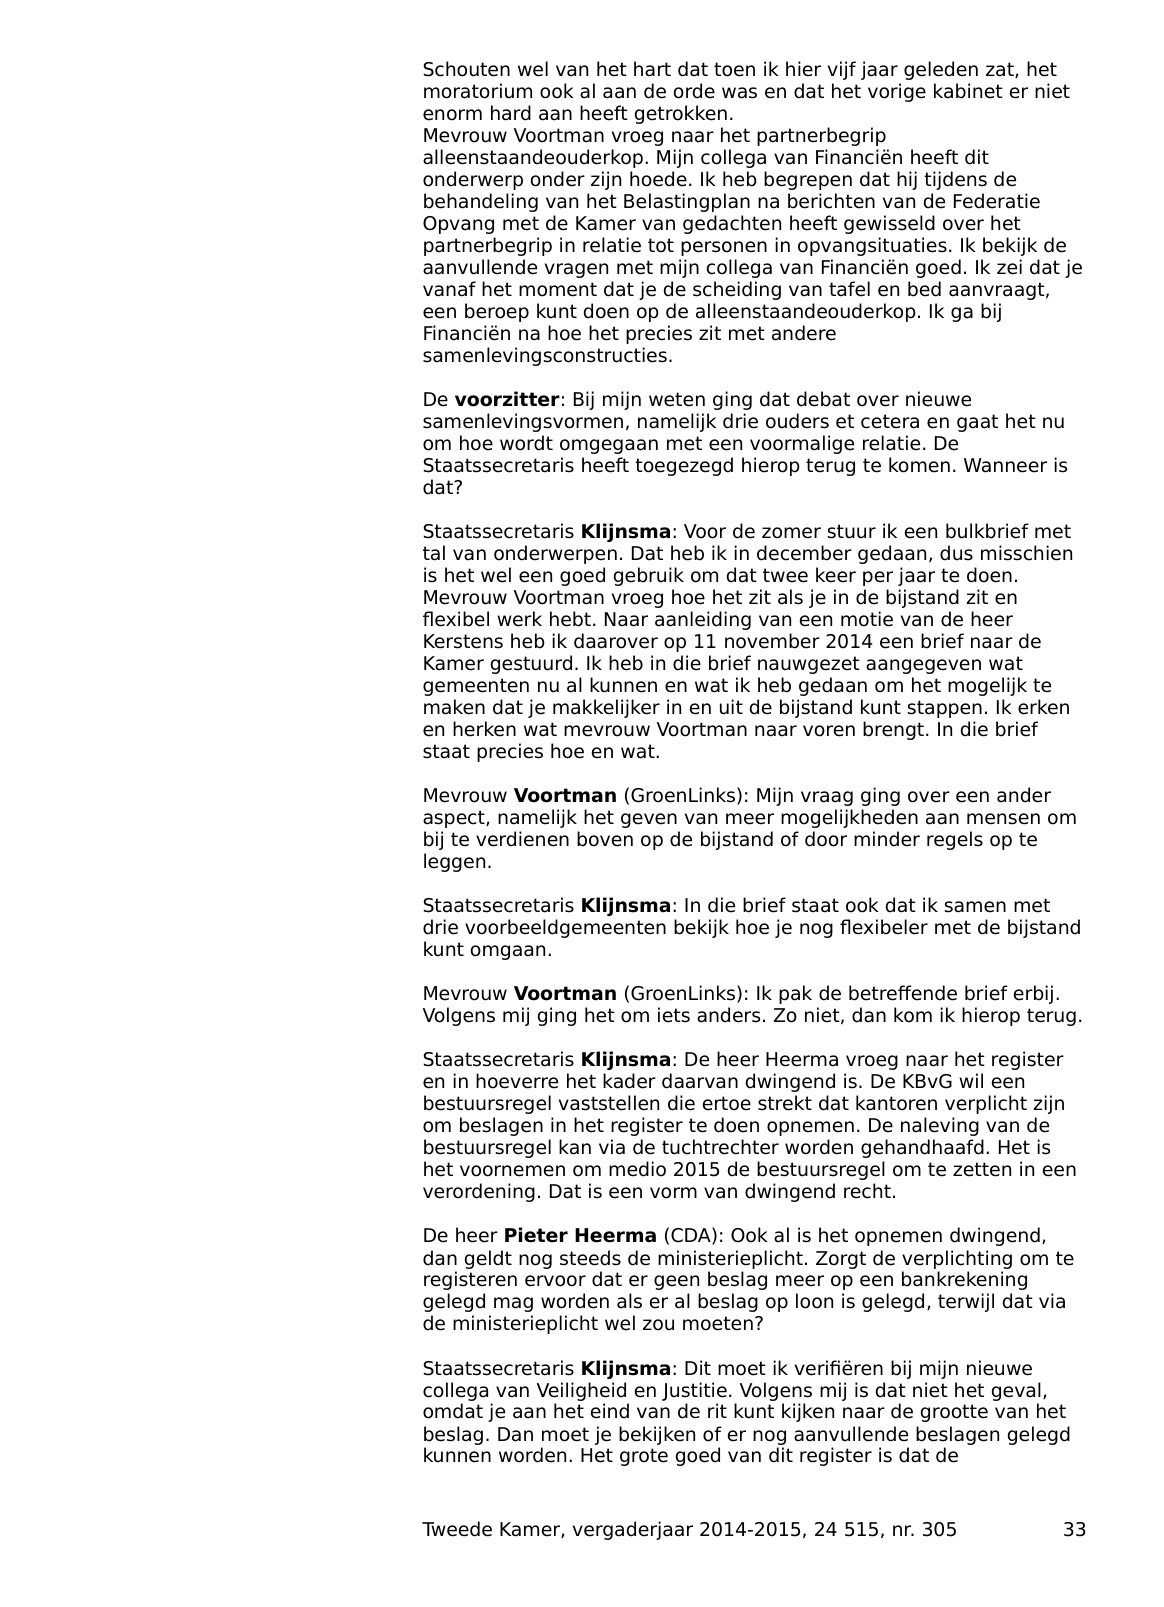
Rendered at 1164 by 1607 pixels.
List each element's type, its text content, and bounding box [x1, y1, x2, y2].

text Staatssecretaris Klijnsma: Voor de zomer stuur ik een bulkbrief met tal van onderwerpen. Dat heb ik in december gedaan, dus misschien is het wel een goed gebruik om dat twee keer per jaar te doen. [422, 521, 1087, 587]
text De heer Pieter Heerma (CDA): Ook al is het opnemen dwingend, dan geldt nog steeds de ministerieplicht. Zorgt de verplichting om te registeren ervoor dat er geen beslag meer op een bankrekening gelegd mag worden als er al beslag op loon is gelegd, terwijl dat via de ministerieplicht wel zou moeten? [422, 1225, 1087, 1335]
text Staatssecretaris Klijnsma: In die brief staat ook dat ik samen met drie voorbeeldgemeenten bekijk hoe je nog flexibeler met de bijstand kunt omgaan. [422, 895, 1087, 961]
text De voorzitter: Bij mijn weten ging dat debat over nieuwe samenlevingsvormen, namelijk drie ouders et cetera en gaat het nu om hoe wordt omgegaan met een voormalige relatie. De Staatssecretaris heeft toegezegd hierop terug te komen. Wanneer is dat? [422, 389, 1087, 499]
text Mevrouw Voortman (GroenLinks): Ik pak de betreffende brief erbij. Volgens mij ging het om iets anders. Zo niet, dan kom ik hierop terug. [422, 983, 1087, 1027]
text Schouten wel van het hart dat toen ik hier vijf jaar geleden zat, het moratorium ook al aan de orde was en dat het vorige kabinet er niet enorm hard aan heeft getrokken. [422, 59, 1087, 125]
text Mevrouw Voortman vroeg hoe het zit als je in de bijstand zit en flexibel werk hebt. Naar aanleiding van een motie van de heer Kerstens heb ik daarover op 11 november 2014 een brief naar de Kamer gestuurd. Ik heb in die brief nauwgezet aangegeven wat gemeenten nu al kunnen en wat ik heb gedaan om het mogelijk te maken dat je makkelijker in en uit de bijstand kunt stappen. Ik erken en herken wat mevrouw Voortman naar voren brengt. In die brief staat precies hoe en wat. [422, 587, 1087, 763]
text Mevrouw Voortman (GroenLinks): Mijn vraag ging over een ander aspect, namelijk het geven van meer mogelijkheden aan mensen om bij te verdienen boven op de bijstand of door minder regels op te leggen. [422, 785, 1087, 873]
text Staatssecretaris Klijnsma: Dit moet ik verifiëren bij mijn nieuwe collega van Veiligheid en Justitie. Volgens mij is dat niet het geval, omdat je aan het eind van de rit kunt kijken naar de grootte van het beslag. Dan moet je bekijken of er nog aanvullende beslagen gelegd kunnen worden. Het grote goed van dit register is dat de [422, 1357, 1087, 1467]
text Staatssecretaris Klijnsma: De heer Heerma vroeg naar het register en in hoeverre het kader daarvan dwingend is. De KBvG wil een bestuursregel vaststellen die ertoe strekt dat kantoren verplicht zijn om beslagen in het register te doen opnemen. De naleving van de bestuursregel kan via de tuchtrechter worden gehandhaafd. Het is het voornemen om medio 2015 de bestuursregel om te zetten in een verordening. Dat is een vorm van dwingend recht. [422, 1049, 1087, 1203]
text Mevrouw Voortman vroeg naar het partnerbegrip alleenstaandeouderkop. Mijn collega van Financiën heeft dit onderwerp onder zijn hoede. Ik heb begrepen dat hij tijdens de behandeling van het Belastingplan na berichten van de Federatie Opvang met de Kamer van gedachten heeft gewisseld over het partnerbegrip in relatie tot personen in opvangsituaties. Ik bekijk de aanvullende vragen met mijn collega van Financiën goed. Ik zei dat je vanaf het moment dat je de scheiding van tafel en bed aanvraagt, een beroep kunt doen op de alleenstaandeouderkop. Ik ga bij Financiën na hoe het precies zit met andere samenlevingsconstructies. [422, 125, 1087, 367]
